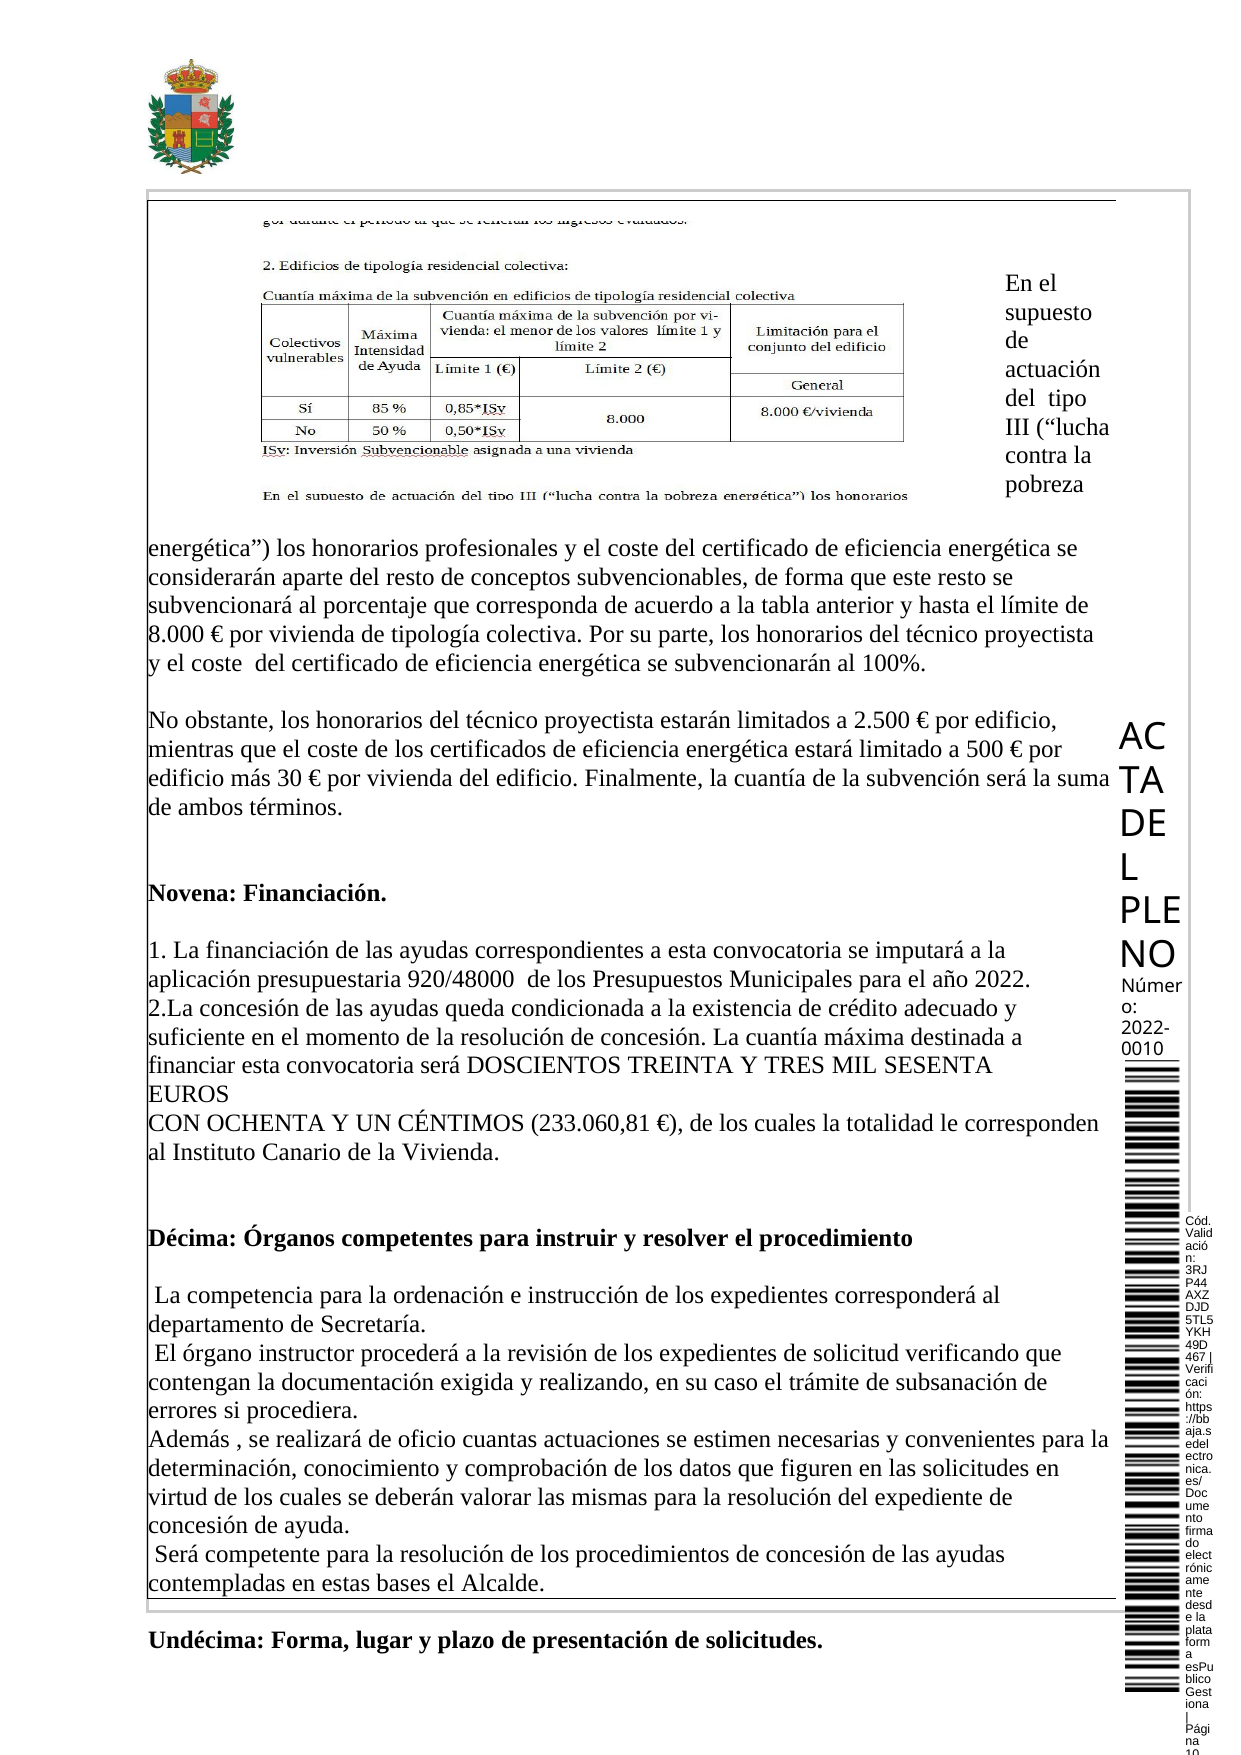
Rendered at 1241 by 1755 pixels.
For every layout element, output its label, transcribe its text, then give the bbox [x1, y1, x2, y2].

text CON OCHENTA Y UN CÉNTIMOS (233.060,81 €), de los cuales la totalidad le corresponden al Instituto Canario de la Vivienda. [149, 1108, 1101, 1165]
text No obstante, los honorarios del técnico proyectista estarán limitados a 2.500 € por edificio, mientras que el coste de los certificados de eficiencia energética estará limitado a 500 € por edificio más 30 € por vivienda del edificio. Finalmente, la cuantía de la subvención será la suma de ambos términos. [149, 705, 1112, 820]
text Será competente para la resolución de los procedimientos de concesión de las ayudas contempladas en estas bases el Alcalde. [149, 1539, 1007, 1597]
text [1117, 712, 1186, 1060]
text Cód. Validación: 3RJP44AXZDJD5TL5YKH49D467 | Verificación: https://bbaja.sedelectronica.es/ Documento firmado electrónicamente desde la plataforma esPublico Gestiona | Página 10 de 63 [1185, 1215, 1214, 1754]
text Además , se realizará de oficio cuantas actuaciones se estimen necesarias y convenientes para la determinación, conocimiento y comprobación de los datos que figuren en las solicitudes en virtud de los cuales se deberán valorar las mismas para la resolución del expediente de concesión de ayuda. [149, 1424, 1111, 1539]
subtitle Novena: Financiación. [149, 878, 1117, 907]
text Número: 2022-0010 Fecha: 11/01/2023 [1121, 976, 1186, 1060]
text El órgano instructor procederá a la revisión de los expedientes de solicitud verificando que contengan la documentación exigida y realizando, en su caso el trámite de subsanación de errores si procediera. [149, 1338, 1077, 1424]
subtitle [1183, 1212, 1214, 1754]
text En el supuesto de actuación del tipo III (“lucha contra la pobreza [1005, 268, 1112, 498]
text La competencia para la ordenación e instrucción de los expedientes corresponderá al departamento de Secretaría. [149, 1280, 1077, 1338]
subtitle Décima: Órganos competentes para instruir y resolver el procedimiento [149, 1223, 1125, 1252]
text 1. La financiación de las ayudas correspondientes a esta convocatoria se imputará a la aplicación presupuestaria 920/48000 de los Presupuestos Municipales para el año 2022. 2.La concesión de las ayudas queda condicionada a la existencia de crédito adecuado y suficiente en el momento de la resolución de concesión. La cuantía máxima destinada a financiar esta convocatoria será DOSCIENTOS TREINTA Y TRES MIL SESENTA EUROS [149, 935, 1076, 1108]
text ACTA DEL PLENO [1119, 715, 1186, 976]
text 8.000 € por vivienda de tipología colectiva. Por su parte, los honorarios del técnico proyectista y el coste del certificado de eficiencia energética se subvencionarán al 100%. [149, 619, 1096, 677]
subtitle Undécima: Forma, lugar y plazo de presentación de solicitudes. [148, 1625, 1125, 1654]
text energética”) los honorarios profesionales y el coste del certificado de eficiencia energética se considerarán aparte del resto de conceptos subvencionables, de forma que este resto se subvencionará al porcentaje que corresponda de acuerdo a la tabla anterior y hasta el límite de [149, 533, 1112, 619]
